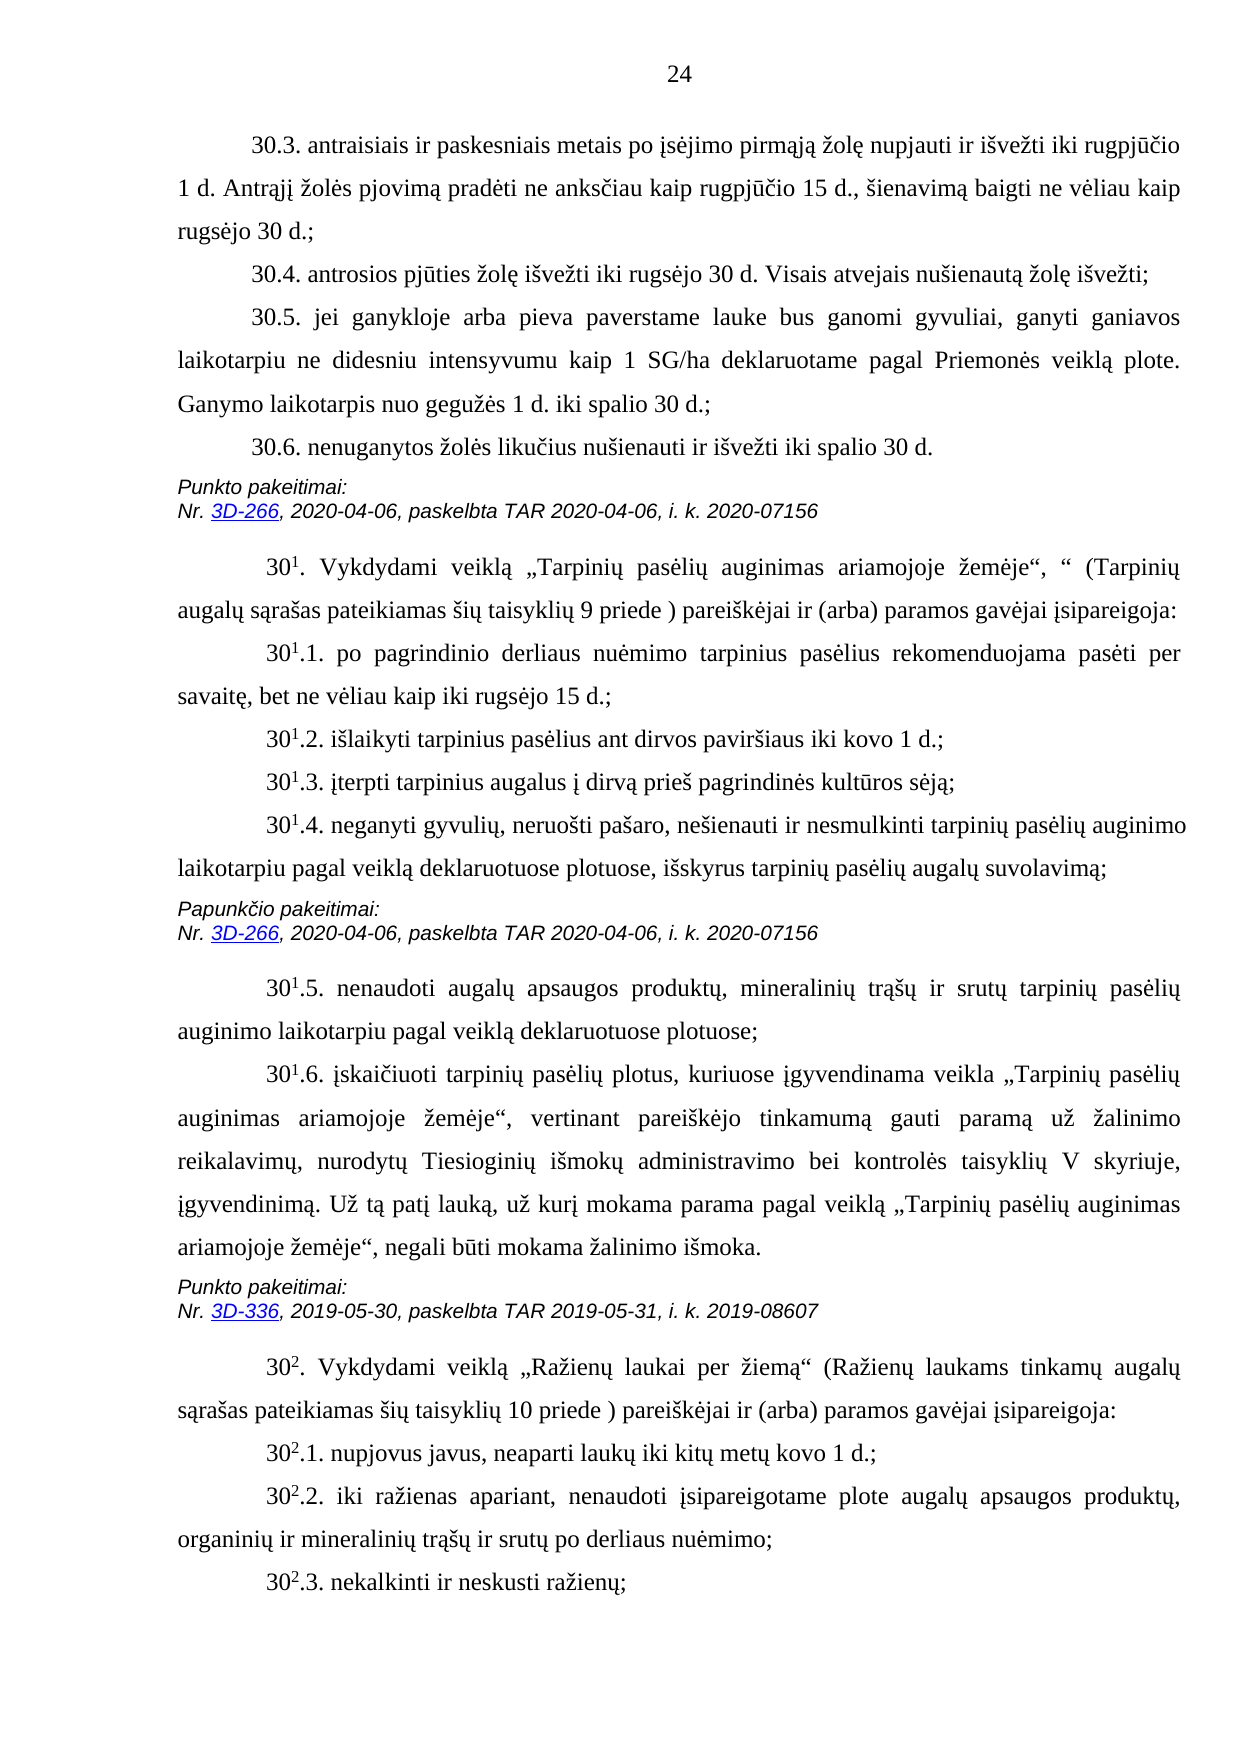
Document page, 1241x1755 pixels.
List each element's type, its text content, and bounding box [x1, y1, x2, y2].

text 302. Vykdydami veiklą „Ražienų laukai per žiemą“ (Ražienų laukams tinkamų augalų sąrašas pateikiamas šių taisyklių 10 priede ) pareiškėjai ir (arba) paramos gavėjai įsipareigoja: [177, 1352, 1181, 1424]
text 30.3. antraisiais ir paskesniais metais po įsėjimo pirmąją žolę nupjauti ir išvežti iki rugpjūčio 1 d. Antrąjį žolės pjovimą pradėti ne anksčiau kaip rugpjūčio 15 d., šienavimą baigti ne vėliau kaip rugsėjo 30 d.; [177, 130, 1181, 245]
text 301.6. įskaičiuoti tarpinių pasėlių plotus, kuriuose įgyvendinama veikla „Tarpinių pasėlių auginimas ariamojoje žemėje“, vertinant pareiškėjo tinkamumą gauti paramą už žalinimo reikalavimų, nurodytų Tiesioginių išmokų administravimo bei kontrolės taisyklių V skyriuje, įgyvendinimą. Už tą patį lauką, už kurį mokama parama pagal veiklą „Tarpinių pasėlių auginimas ariamojoje žemėje“, negali būti mokama žalinimo išmoka. [177, 1059, 1181, 1261]
text 301.2. išlaikyti tarpinius pasėlius ant dirvos paviršiaus iki kovo 1 d.; [177, 724, 1181, 753]
text 301.1. po pagrindinio derliaus nuėmimo tarpinius pasėlius rekomenduojama pasėti per savaitę, bet ne vėliau kaip iki rugsėjo 15 d.; [177, 638, 1181, 710]
text 301.4. neganyti gyvulių, neruošti pašaro, nešienauti ir nesmulkinti tarpinių pasėlių auginimo laikotarpiu pagal veiklą deklaruotuose plotuose, išskyrus tarpinių pasėlių augalų suvolavimą; [177, 810, 1187, 882]
text 301. Vykdydami veiklą „Tarpinių pasėlių auginimas ariamojoje žemėje“, “ (Tarpinių augalų sąrašas pateikiamas šių taisyklių 9 priede ) pareiškėjai ir (arba) paramos gavėjai įsipareigoja: [177, 552, 1181, 623]
text 30.4. antrosios pjūties žolę išvežti iki rugsėjo 30 d. Visais atvejais nušienautą žolę išvežti; [177, 259, 1181, 288]
text Punkto pakeitimai: [177, 475, 1181, 499]
text Papunkčio pakeitimai: [177, 897, 1181, 921]
text Nr. 3D-266, 2020-04-06, paskelbta TAR 2020-04-06, i. k. 2020-07156 [177, 921, 1181, 944]
text 302.1. nupjovus javus, neaparti laukų iki kitų metų kovo 1 d.; [177, 1438, 1181, 1467]
text 302.2. iki ražienas apariant, nenaudoti įsipareigotame plote augalų apsaugos produktų, organinių ir mineralinių trąšų ir srutų po derliaus nuėmimo; [177, 1481, 1181, 1553]
text 301.3. įterpti tarpinius augalus į dirvą prieš pagrindinės kultūros sėją; [177, 767, 1181, 796]
text 302.3. nekalkinti ir neskusti ražienų; [177, 1567, 1181, 1596]
text 30.6. nenuganytos žolės likučius nušienauti ir išvežti iki spalio 30 d. [177, 432, 1181, 461]
text Nr. 3D-336, 2019-05-30, paskelbta TAR 2019-05-31, i. k. 2019-08607 [177, 1299, 1181, 1323]
text Punkto pakeitimai: [177, 1275, 1181, 1299]
text Nr. 3D-266, 2020-04-06, paskelbta TAR 2020-04-06, i. k. 2020-07156 [177, 499, 1181, 523]
text 301.5. nenaudoti augalų apsaugos produktų, mineralinių trąšų ir srutų tarpinių pasėlių auginimo laikotarpiu pagal veiklą deklaruotuose plotuose; [177, 973, 1181, 1045]
text 30.5. jei ganykloje arba pieva paverstame lauke bus ganomi gyvuliai, ganyti ganiavos laikotarpiu ne didesniu intensyvumu kaip 1 SG/ha deklaruotame pagal Priemonės veiklą plote. Ganymo laikotarpis nuo gegužės 1 d. iki spalio 30 d.; [177, 302, 1181, 417]
